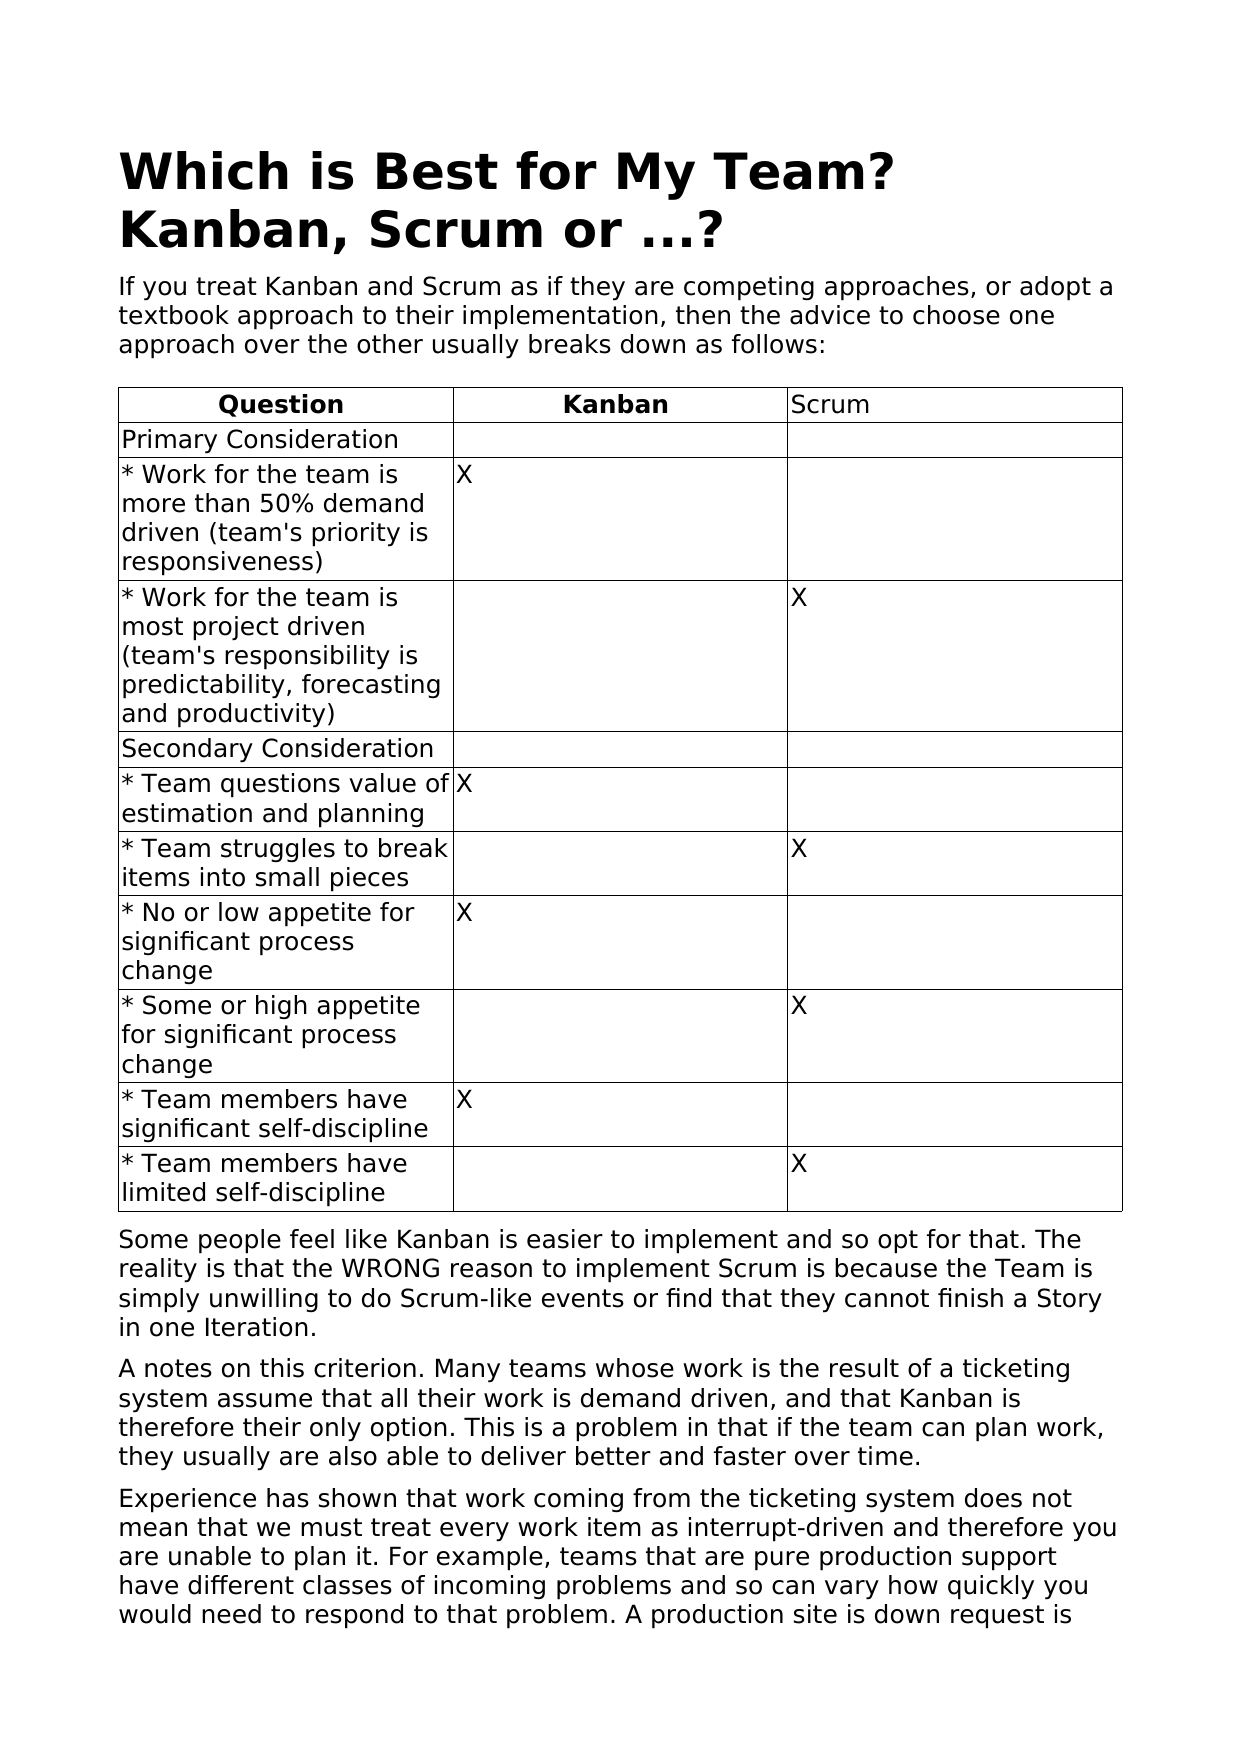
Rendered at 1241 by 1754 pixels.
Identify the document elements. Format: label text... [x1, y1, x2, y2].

table_cell X [454, 458, 787, 580]
table_cell [788, 732, 1122, 767]
table_cell [454, 832, 787, 895]
text A notes on this criterion. Many teams whose work is the result of a ticketing system assume that all their work is demand driven, and that Kanban is therefore their only option. This is a problem in that if the team can plan work, they usually are also able to deliver better and faster over time. [118, 1354, 1122, 1471]
table_cell * Team members have limited self-discipline [119, 1147, 453, 1211]
table_cell * Team struggles to break items into small pieces [119, 832, 453, 895]
table_cell [788, 768, 1122, 831]
table_cell * Team members have significant self-discipline [119, 1083, 453, 1146]
table_cell X [788, 1147, 1122, 1211]
table_cell [454, 581, 787, 731]
table_cell Secondary Consideration [119, 732, 453, 767]
table_cell * Team questions value of estimation and planning [119, 768, 453, 831]
table_cell X [788, 990, 1122, 1082]
table_cell [454, 990, 787, 1082]
table_cell * No or low appetite for significant process change [119, 896, 453, 988]
table_header Kanban [454, 388, 787, 422]
subtitle Which is Best for My Team? Kanban, Scrum or ...? [118, 143, 1122, 259]
table_cell [788, 458, 1122, 580]
table_cell [788, 423, 1122, 457]
table_cell X [454, 768, 787, 831]
table_cell * Work for the team is most project driven (team's responsibility is predictability, forecasting and productivity) [119, 581, 453, 731]
text Experience has shown that work coming from the ticketing system does not mean that we must treat every work item as interrupt-driven and therefore you are unable to plan it. For example, teams that are pure production support have different classes of incoming problems and so can vary how quickly you would need to respond to that problem. A production site is down request is [118, 1484, 1122, 1629]
table_header Scrum [788, 388, 1122, 422]
table_cell X [788, 581, 1122, 731]
table_cell [454, 1147, 787, 1211]
table_cell [454, 423, 787, 457]
table_cell X [454, 1083, 787, 1146]
text Some people feel like Kanban is easier to implement and so opt for that. The reality is that the WRONG reason to implement Scrum is because the Team is simply unwilling to do Scrum-like events or find that they cannot finish a Story in one Iteration. [118, 1225, 1122, 1342]
table_cell [454, 732, 787, 767]
table_cell * Some or high appetite for significant process change [119, 990, 453, 1082]
table_cell X [454, 896, 787, 988]
table_header Question [119, 388, 453, 422]
text If you treat Kanban and Scrum as if they are competing approaches, or adopt a textbook approach to their implementation, then the advice to choose one approach over the other usually breaks down as follows: [118, 272, 1122, 359]
table_cell Primary Consideration [119, 423, 453, 457]
table_cell X [788, 832, 1122, 895]
table_cell [788, 1083, 1122, 1146]
table_cell [788, 896, 1122, 988]
table_cell * Work for the team is more than 50% demand driven (team's priority is responsiveness) [119, 458, 453, 580]
